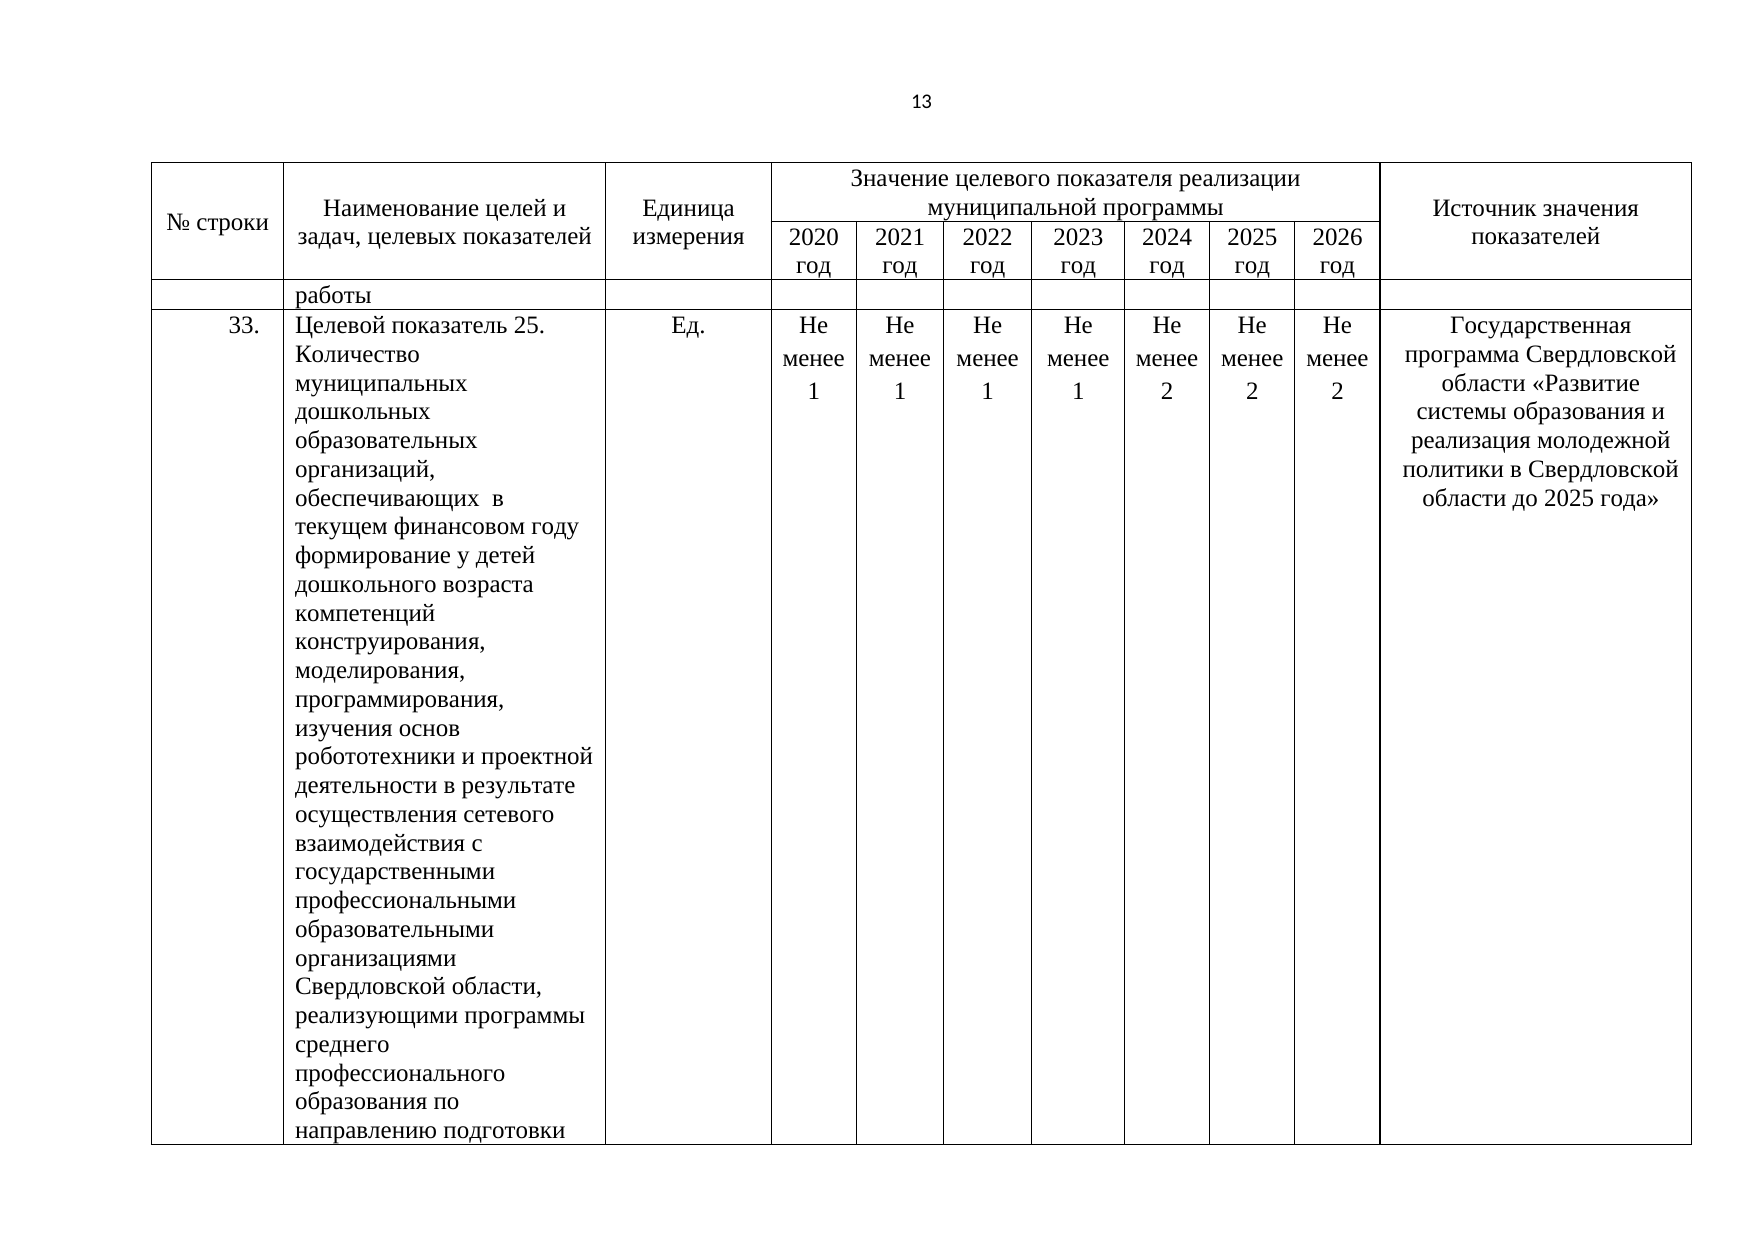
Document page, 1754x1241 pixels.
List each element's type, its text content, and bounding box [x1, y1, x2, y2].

table_cell 2026 год [1295, 222, 1379, 279]
table_cell - [1032, 280, 1124, 309]
table_cell 2023 год [1032, 222, 1124, 279]
table_cell 2022 год [944, 222, 1031, 279]
table_cell Не менее 1 [1032, 310, 1124, 1144]
table_cell Не менее 2 [1125, 310, 1209, 1144]
table_cell Не менее 1 [857, 310, 943, 1144]
table_cell Государственная программа Свердловской области «Развитие системы образования и реализация молодежной политики в Свердловской области до 2025 года» [1381, 310, 1691, 1144]
table_cell - [1210, 280, 1294, 309]
table_cell 2020 год [772, 222, 856, 279]
table_cell Не менее 2 [1295, 310, 1379, 1144]
table_cell 2025 год [1210, 222, 1294, 279]
table_cell Не менее 1 [772, 310, 856, 1144]
table_cell 2024 год [1125, 222, 1209, 279]
table_cell [152, 280, 283, 309]
table_header № строки [152, 163, 283, 279]
table_cell Не менее 2 [1210, 310, 1294, 1144]
table_cell Не менее 1 [944, 310, 1031, 1144]
table_cell - [857, 280, 943, 309]
table_header Единица измерения [606, 163, 771, 279]
table_cell - [1295, 280, 1379, 309]
table_cell [1381, 280, 1691, 309]
table_cell [1125, 280, 1209, 309]
table_cell - [944, 280, 1031, 309]
table_cell [152, 310, 283, 1144]
table_cell [606, 280, 771, 309]
table_cell Целевой показатель 25. Количество муниципальных дошкольных образовательных организаций, обеспечивающих в текущем финансовом году формирование у детей дошкольного возраста компетенций конструирования, моделирования, программирования, изучения основ робототехники и проектной деятельности в результате осуществления сетевого взаимодействия с государственными профессиональными образовательными организациями Свердловской области, реализующими программы среднего профессионального образования по направлению подготовки [284, 310, 605, 1144]
table_cell 2021 год [857, 222, 943, 279]
table_header Значение целевого показателя реализации муниципальной программы [772, 163, 1379, 221]
table_cell - [772, 280, 856, 309]
table_header Наименование целей и задач, целевых показателей [284, 163, 605, 279]
table_cell Ед. [606, 310, 771, 1144]
table_cell работы [284, 280, 605, 309]
table_header Источник значения показателей [1381, 163, 1691, 279]
